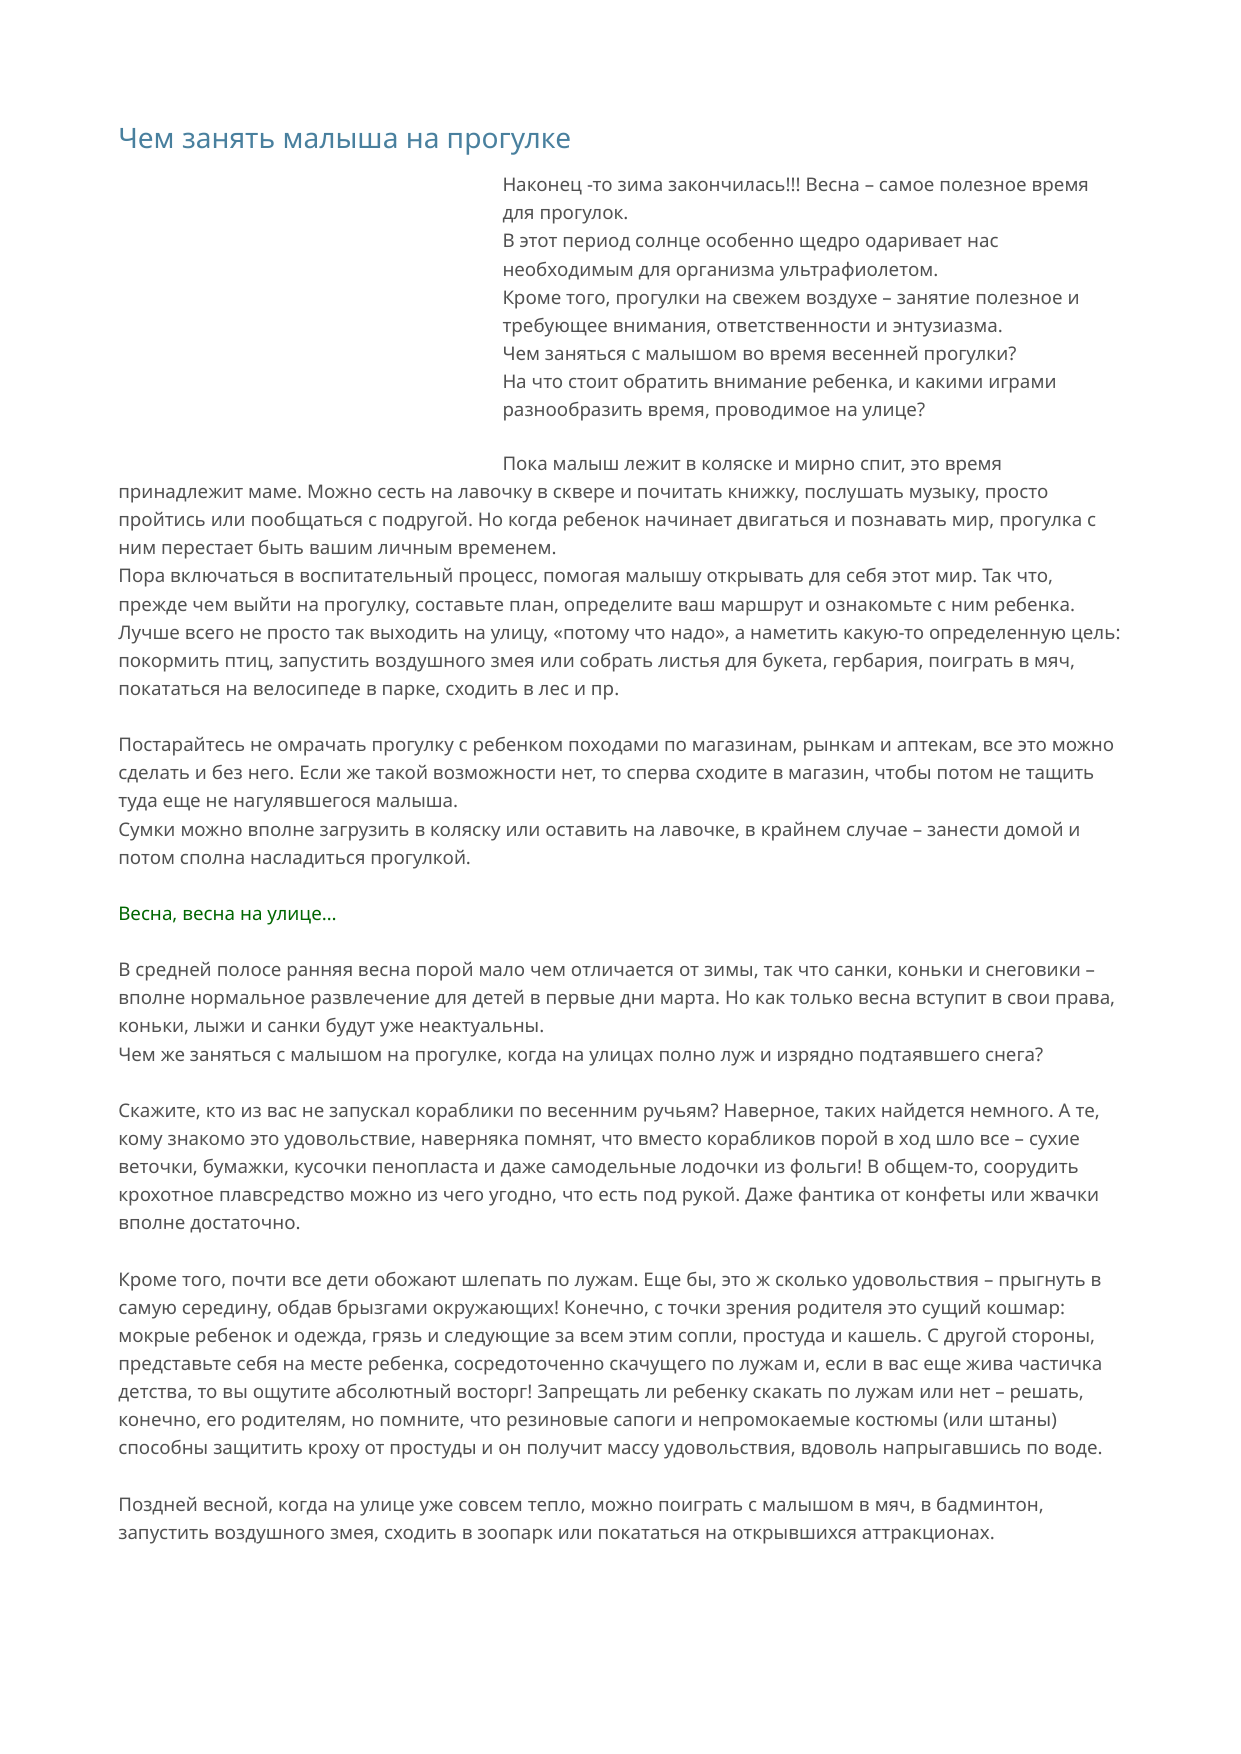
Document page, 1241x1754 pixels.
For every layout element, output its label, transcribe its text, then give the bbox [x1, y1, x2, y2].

subtitle Чем занять малыша на прогулке [118, 118, 1122, 156]
text Наконец -то зима закончилась!!! Весна – самое полезное время для прогулок. В этот период солнце особенно щедро одаривает нас необходимым для организма ультрафиолетом. Кроме того, прогулки на свежем воздухе – занятие полезное и требующее внимания, ответственности и энтузиазма. Чем заняться с малышом во время весенней прогулки? На что стоит обратить внимание ребенка, и какими играми разнообразить время, проводимое на улице? Пока малыш лежит в коляске и мирно спит, это время принадлежит маме. Можно сесть на лавочку в сквере и почитать книжку, послушать музыку, просто пройтись или пообщаться с подругой. Но когда ребенок начинает двигаться и познавать мир, прогулка с ним перестает быть вашим личным временем. Пора включаться в воспитательный процесс, помогая малышу открывать для себя этот мир. Так что, прежде чем выйти на прогулку, составьте план, определите ваш маршрут и ознакомьте с ним ребенка. Лучше всего не просто так выходить на улицу, «потому что надо», а наметить какую-то определенную цель: покормить птиц, запустить воздушного змея или собрать листья для букета, гербария, поиграть в мяч, покататься на велосипеде в парке, сходить в лес и пр. Постарайтесь не омрачать прогулку с ребенком походами по магазинам, рынкам и аптекам, все это можно сделать и без него. Если же такой возможности нет, то сперва сходите в магазин, чтобы потом не тащить туда еще не нагулявшегося малыша. Сумки можно вполне загрузить в коляску или оставить на лавочке, в крайнем случае – занести домой и потом сполна насладиться прогулкой. Весна, весна на улице… В средней полосе ранняя весна порой мало чем отличается от зимы, так что санки, коньки и снеговики – вполне нормальное развлечение для детей в первые дни марта. Но как только весна вступит в свои права, коньки, лыжи и санки будут уже неактуальны. Чем же заняться с малышом на прогулке, когда на улицах полно луж и изрядно подтаявшего снега? Скажите, кто из вас не запускал кораблики по весенним ручьям? Наверное, таких найдется немного. А те, кому знакомо это удовольствие, наверняка помнят, что вместо корабликов порой в ход шло все – сухие веточки, бумажки, кусочки пенопласта и даже самодельные лодочки из фольги! В общем-то, соорудить крохотное плавсредство можно из чего угодно, что есть под рукой. Даже фантика от конфеты или жвачки вполне достаточно. Кроме того, почти все дети обожают шлепать по лужам. Еще бы, это ж сколько удовольствия – прыгнуть в самую середину, обдав брызгами окружающих! Конечно, с точки зрения родителя это сущий кошмар: мокрые ребенок и одежда, грязь и следующие за всем этим сопли, простуда и кашель. С другой стороны, представьте себя на месте ребенка, сосредоточенно скачущего по лужам и, если в вас еще жива частичка детства, то вы ощутите абсолютный восторг! Запрещать ли ребенку скакать по лужам или нет – решать, конечно, его родителям, но помните, что резиновые сапоги и непромокаемые костюмы (или штаны) способны защитить кроху от простуды и он получит массу удовольствия, вдоволь напрыгавшись по воде. Поздней весной, когда на улице уже совсем тепло, можно поиграть с малышом в мяч, в бадминтон, запустить воздушного змея, сходить в зоопарк или покататься на открывшихся аттракционах. [118, 169, 1122, 1544]
